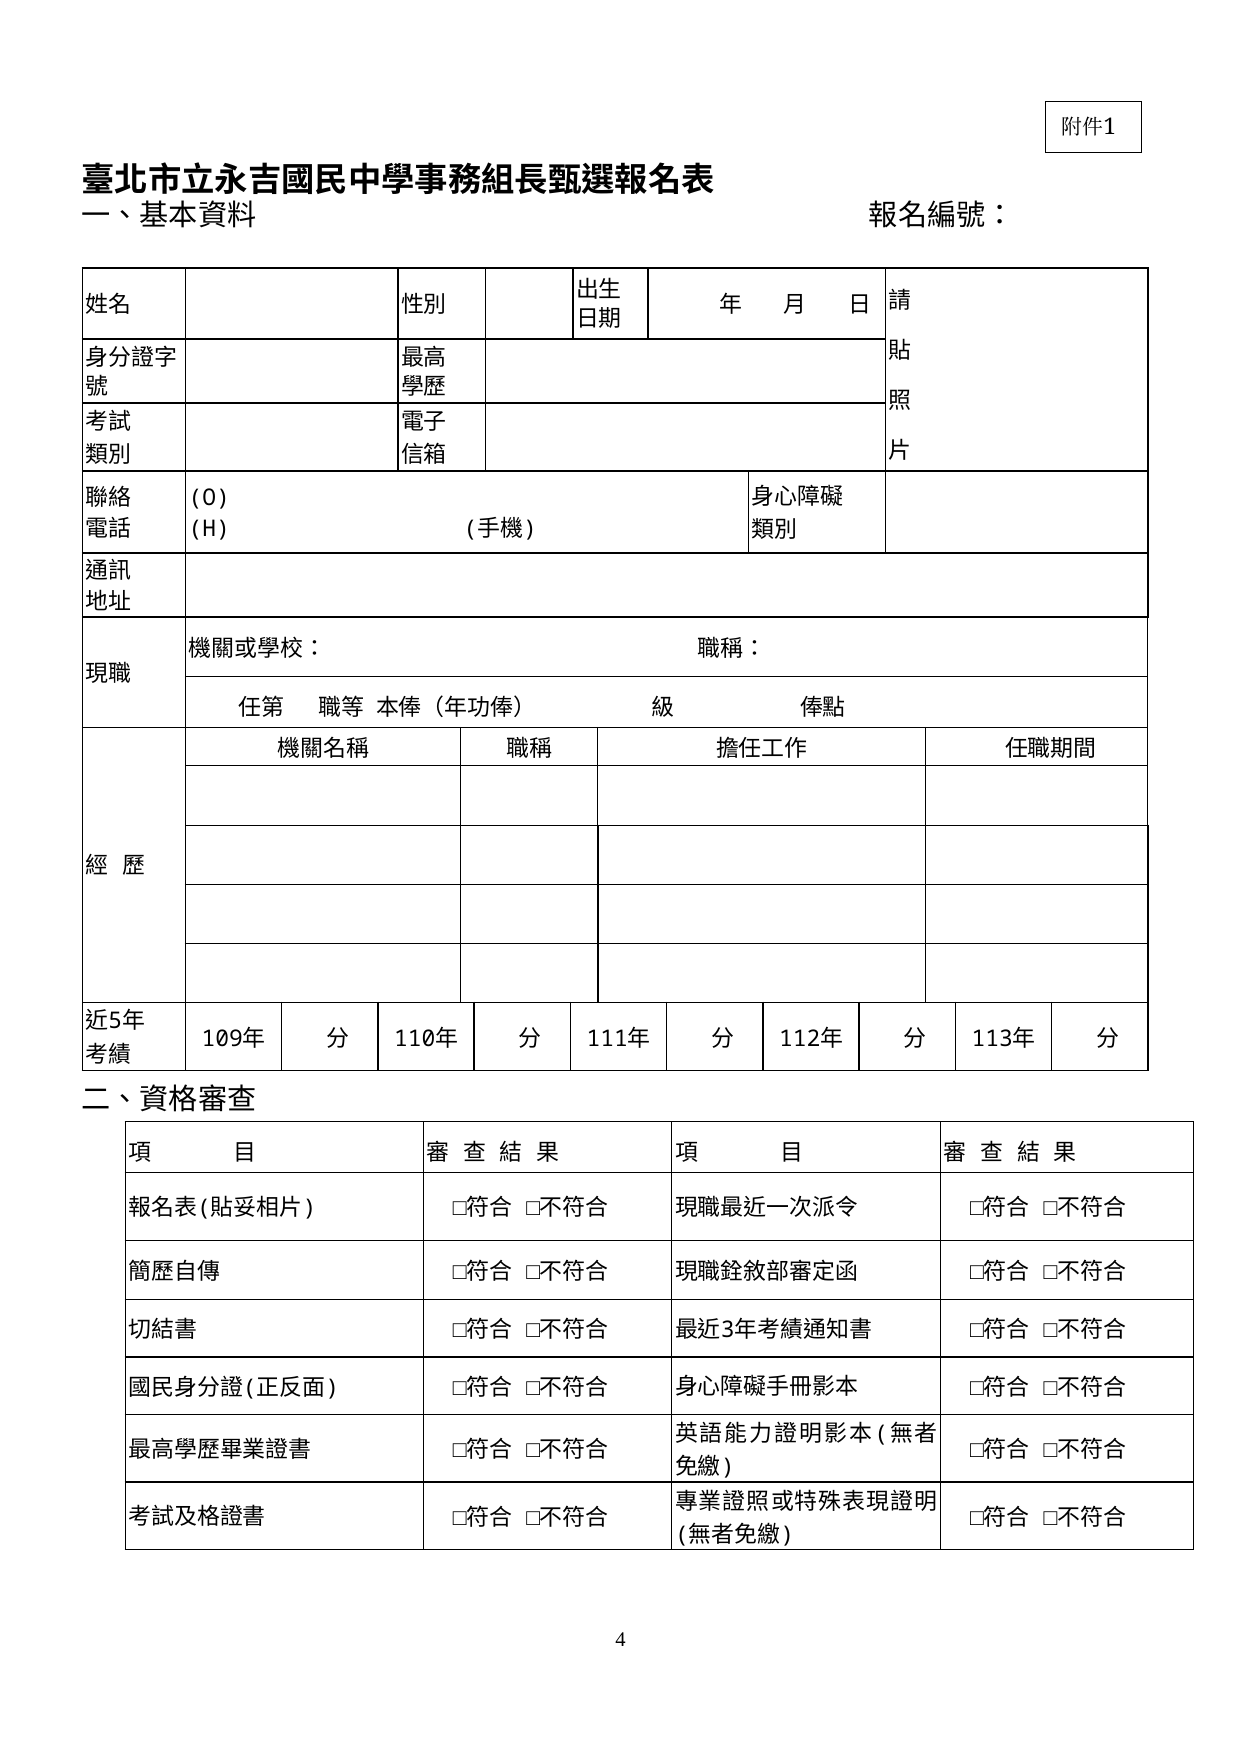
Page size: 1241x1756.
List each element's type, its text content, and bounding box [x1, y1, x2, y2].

table_cell 分 [282, 1003, 377, 1070]
table_cell □符合 □不符合 [424, 1483, 671, 1549]
text 二、資格審查 [81, 1073, 1149, 1119]
table_cell 分 [667, 1003, 762, 1070]
table_header 出生 日期 [574, 269, 647, 338]
table_cell □符合 □不符合 [424, 1415, 671, 1481]
table_cell 分 [860, 1003, 955, 1070]
table_cell [186, 554, 1147, 616]
table_cell 簡歷自傳 [126, 1241, 423, 1298]
table_cell 最高學歷畢業證書 [126, 1415, 423, 1481]
table_cell 聯絡 電話 [83, 472, 185, 552]
table_cell 身心障礙 類別 [749, 472, 885, 552]
table_cell 分 [475, 1003, 570, 1070]
table_cell 現職銓敘部審定函 [672, 1241, 940, 1298]
table_cell 111年 [571, 1003, 666, 1070]
table_cell [186, 404, 397, 470]
table_cell [486, 340, 885, 402]
table_cell 分 [1052, 1003, 1147, 1070]
table_cell 現職 [83, 618, 185, 727]
table_header 姓名 [83, 269, 185, 338]
table_header 項 目 [126, 1122, 423, 1172]
table_cell 通訊 地址 [83, 554, 185, 616]
table_cell 110年 [379, 1003, 473, 1070]
table_header 性別 [399, 269, 485, 338]
table_cell [926, 826, 1147, 883]
table_header 審 查 結 果 [424, 1122, 671, 1172]
table_cell □符合 □不符合 [424, 1173, 671, 1240]
table_cell 專業證照或特殊表現證明(無者免繳) [672, 1483, 940, 1549]
table_cell 職稱 [461, 728, 597, 765]
table_cell □符合 □不符合 [941, 1241, 1193, 1298]
table_cell 112年 [764, 1003, 858, 1070]
table_cell 機關或學校： 職稱： [186, 618, 1147, 676]
table_cell □符合 □不符合 [424, 1300, 671, 1356]
table_cell (O) (H) (手機) [186, 472, 748, 552]
table_cell [186, 766, 460, 824]
table_header 年 月 日 [649, 269, 885, 338]
table_header [486, 269, 572, 338]
table_cell [599, 826, 925, 883]
table_cell [926, 766, 1147, 824]
text 一、基本資料 報名編號： [81, 202, 1149, 232]
table_cell 最高 學歷 [399, 340, 485, 402]
table_cell 擔任工作 [598, 728, 925, 765]
table_header 請 貼 照 片 [886, 269, 1147, 470]
table_cell 身心障礙手冊影本 [672, 1358, 940, 1414]
table_cell □符合 □不符合 [424, 1358, 671, 1414]
table_cell [186, 826, 460, 883]
table_cell [186, 944, 460, 1002]
table_cell 英語能力證明影本(無者免繳) [672, 1415, 940, 1481]
table_cell 109年 [186, 1003, 281, 1070]
table_cell 考試及格證書 [126, 1483, 423, 1549]
table_cell 經 歷 [83, 728, 185, 1002]
table_cell □符合 □不符合 [941, 1415, 1193, 1481]
table_cell [461, 826, 597, 883]
table_cell 考試 類別 [83, 404, 185, 470]
table_cell [186, 340, 397, 402]
table_cell [886, 472, 1147, 552]
table_cell 機關名稱 [186, 728, 460, 765]
table_cell □符合 □不符合 [941, 1483, 1193, 1549]
table_cell 近5年 考績 [83, 1003, 185, 1070]
text 附件1 [1061, 110, 1126, 141]
table_cell 國民身分證(正反面) [126, 1358, 423, 1414]
text 臺北市立永吉國民中學事務組長甄選報名表 [81, 154, 1149, 200]
table_cell 切結書 [126, 1300, 423, 1356]
table_cell 報名表(貼妥相片) [126, 1173, 423, 1240]
table_cell 最近3年考績通知書 [672, 1300, 940, 1356]
table_cell 任職期間 [926, 728, 1147, 765]
table_cell 任第 職等 本俸（年功俸） 級 俸點 [186, 677, 1147, 727]
table_cell 電子 信箱 [399, 404, 485, 470]
table_cell [186, 885, 460, 943]
table_cell [599, 885, 925, 943]
table_cell 現職最近一次派令 [672, 1173, 940, 1240]
table_cell [599, 944, 925, 1002]
table_header [186, 269, 397, 338]
table_cell □符合 □不符合 [424, 1241, 671, 1298]
table_header 項 目 [672, 1122, 940, 1172]
table_cell [486, 404, 885, 470]
table_cell 113年 [956, 1003, 1051, 1070]
table_cell □符合 □不符合 [941, 1300, 1193, 1356]
table_cell [598, 766, 925, 824]
table_cell □符合 □不符合 [941, 1358, 1193, 1414]
table_cell □符合 □不符合 [941, 1173, 1193, 1240]
table_cell [461, 944, 597, 1002]
table_cell [926, 885, 1147, 943]
table_cell 身分證字 號 [83, 340, 185, 402]
table_cell [461, 766, 597, 824]
table_header 審 查 結 果 [941, 1122, 1193, 1172]
text [1046, 102, 1141, 152]
table_cell [461, 885, 597, 943]
table_cell [926, 944, 1147, 1002]
